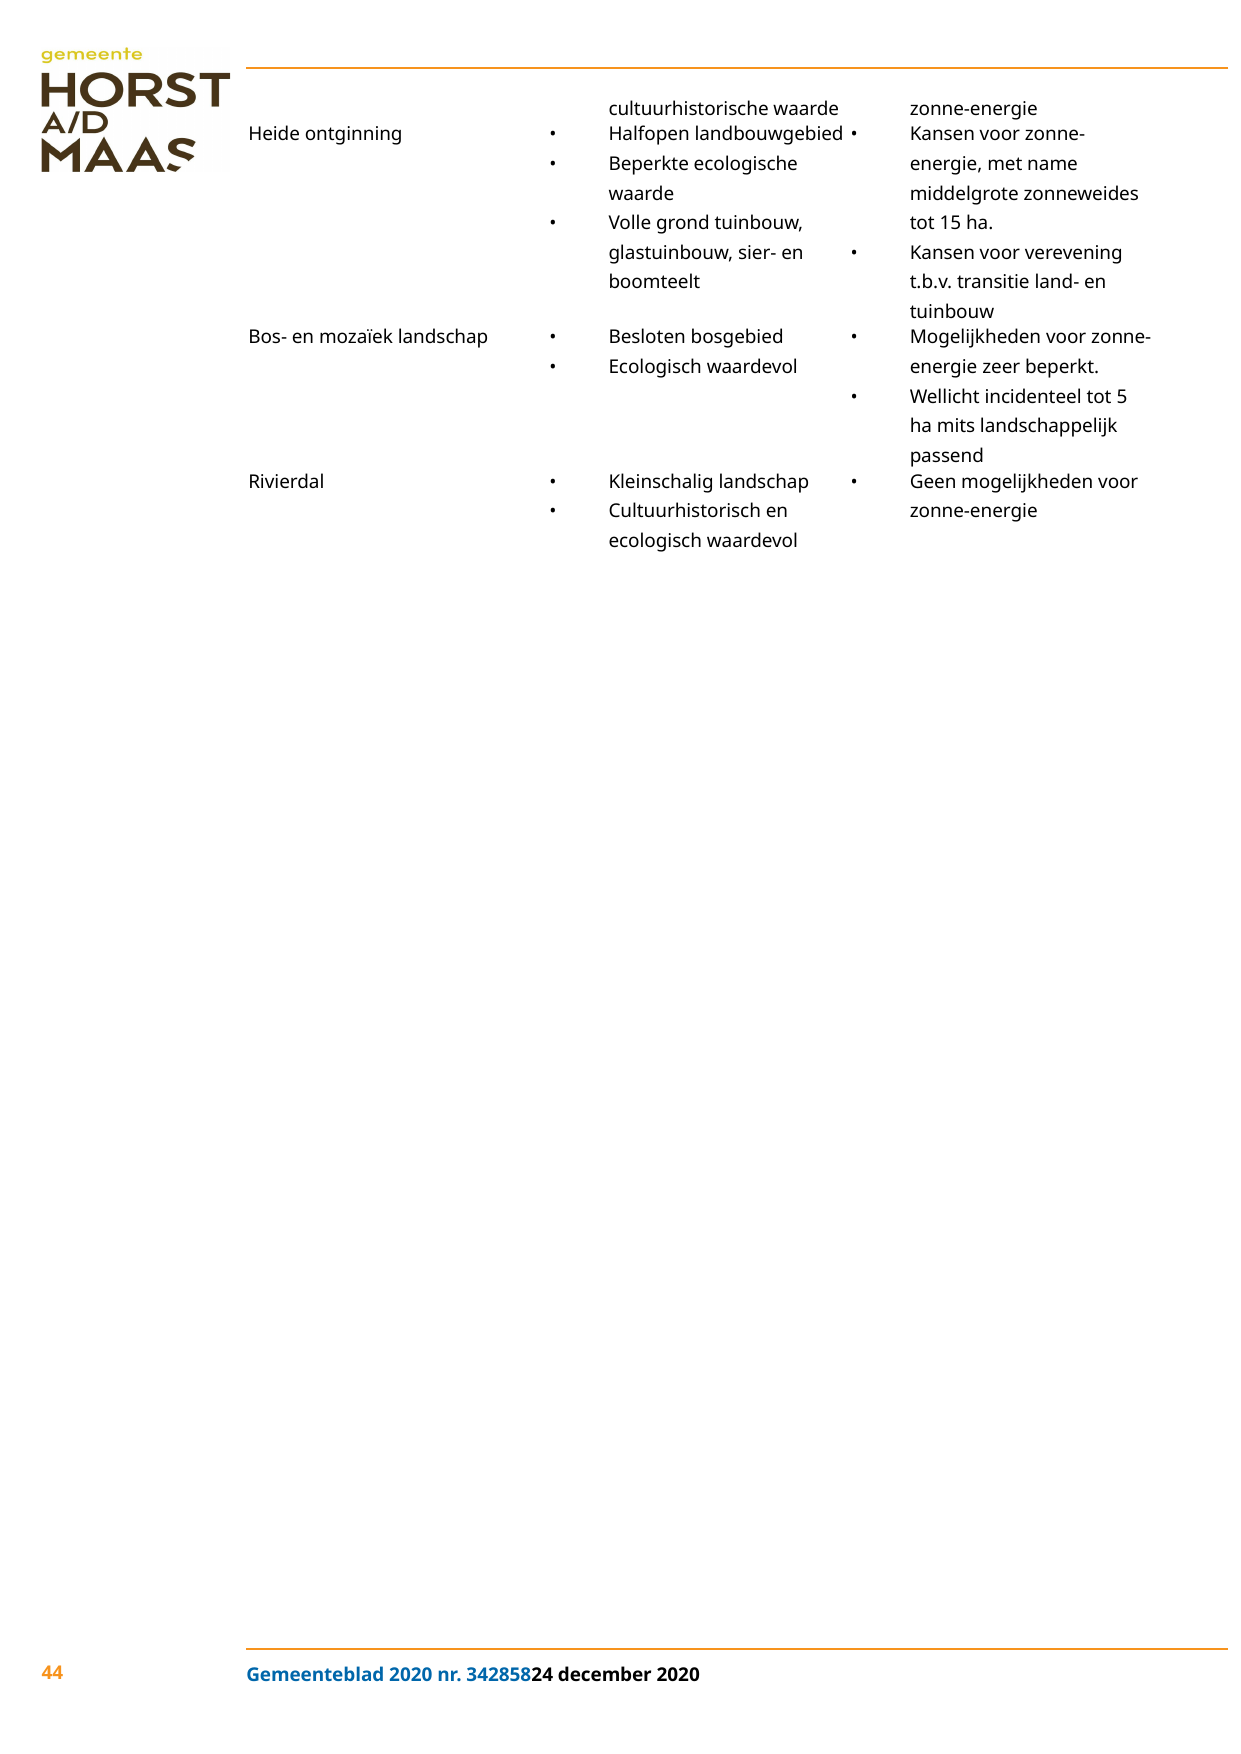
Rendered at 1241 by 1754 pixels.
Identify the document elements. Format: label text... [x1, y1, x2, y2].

table_cell Kleinschalig landschap Cultuurhistorisch en ecologisch waardevol [549, 468, 850, 553]
table_cell Heide ontginning [248, 121, 549, 324]
table_cell Halfopen landbouwgebied Beperkte ecologische waarde Volle grond tuinbouw, glastuinbouw, sier- en boomteelt [549, 121, 850, 324]
table_cell cultuurhistorische waarde [549, 95, 850, 121]
table_cell Mogelijkheden voor zonne-energie zeer beperkt. Wellicht incidenteel tot 5 ha mits landschappelijk passend [850, 324, 1152, 468]
picture [41, 47, 231, 172]
table_cell Besloten bosgebied Ecologisch waardevol [549, 324, 850, 468]
table_cell Bos- en mozaïek landschap [248, 324, 549, 468]
table_cell [248, 95, 549, 121]
table_cell Rivierdal [248, 468, 549, 553]
table_cell zonne-energie [850, 95, 1152, 121]
table_cell Geen mogelijkheden voor zonne-energie [850, 468, 1152, 553]
table_cell Kansen voor zonne-energie, met name middelgrote zonneweides tot 15 ha. Kansen voor verevening t.b.v. transitie land- en tuinbouw [850, 121, 1152, 324]
